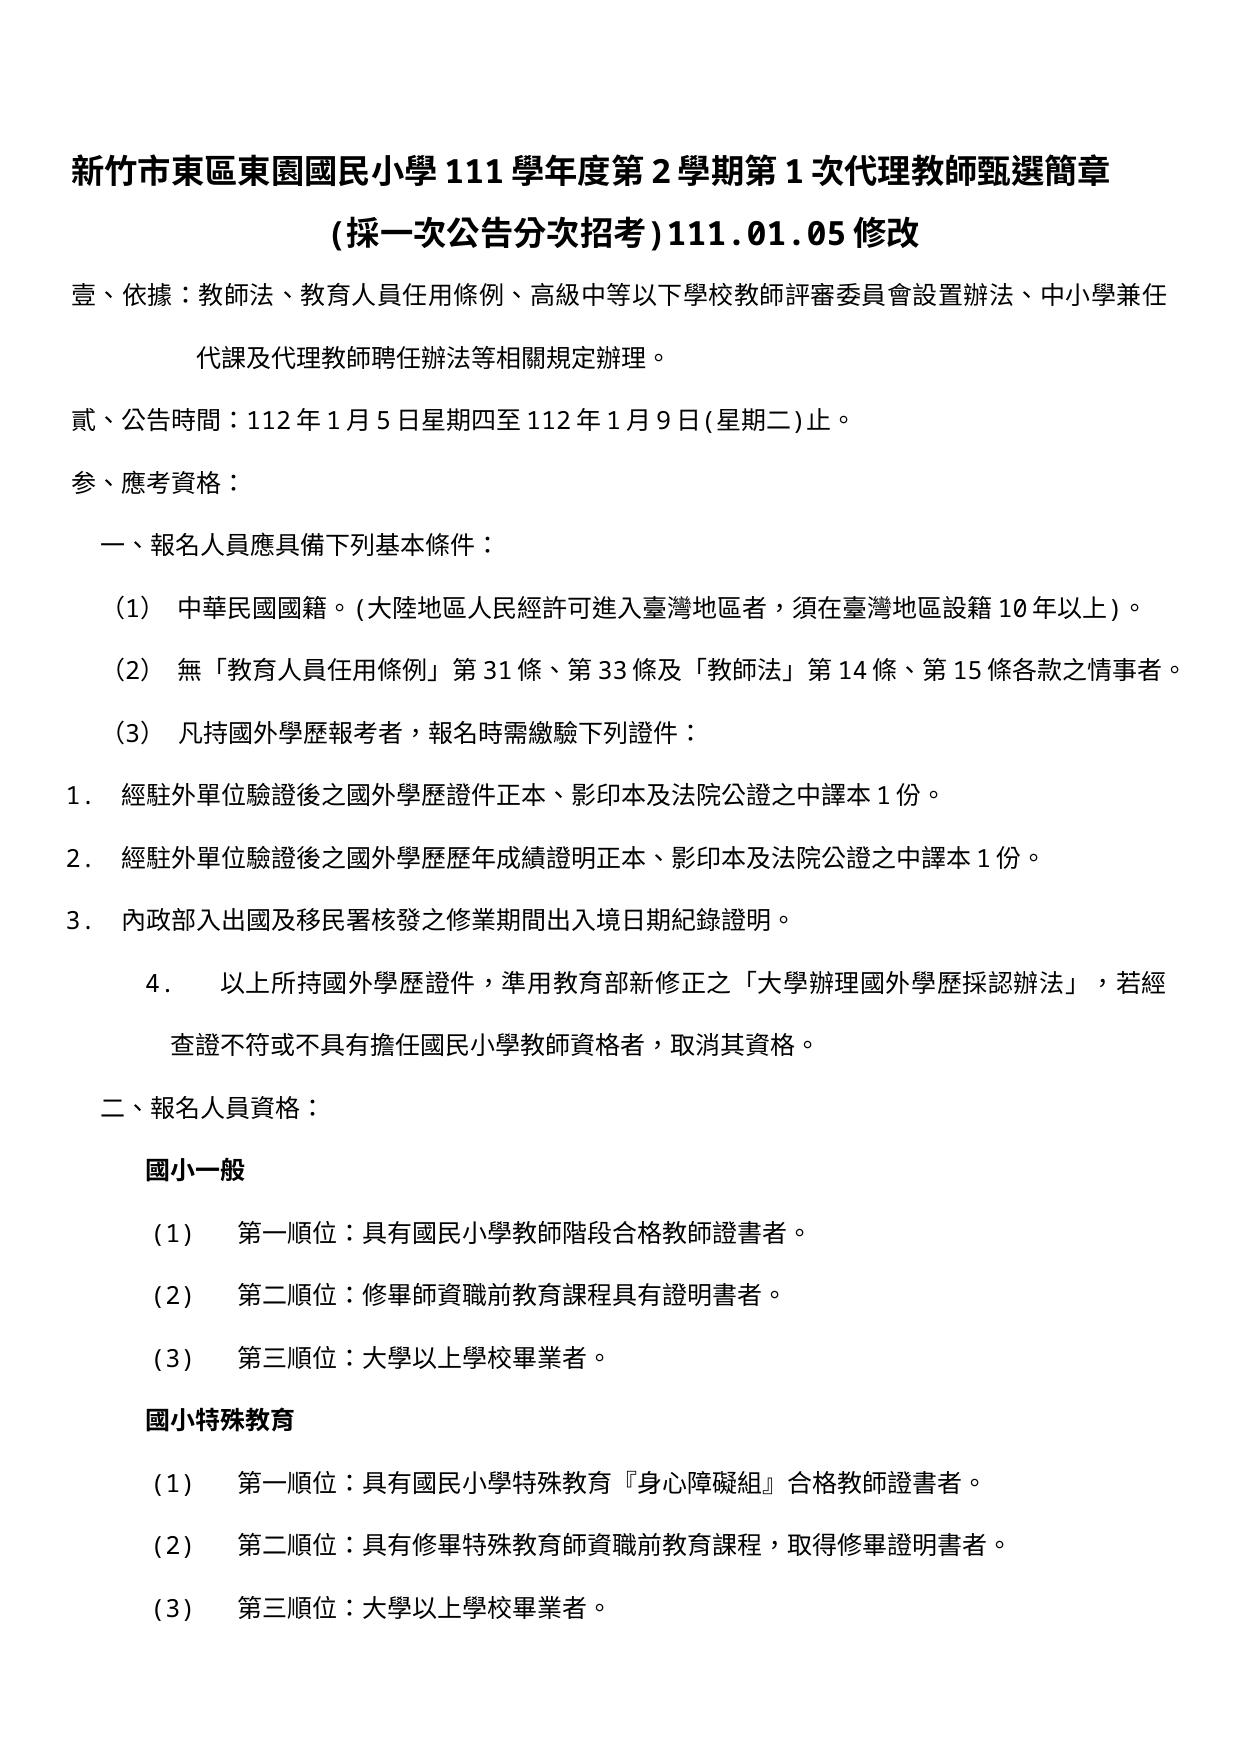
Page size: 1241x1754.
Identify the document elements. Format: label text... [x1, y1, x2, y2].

text 國小特殊教育 [71, 1377, 1169, 1439]
text 参、應考資格： [71, 439, 1169, 502]
text 國小一般 [71, 1127, 1169, 1189]
text 壹、依據：教師法、教育人員任用條例、高級中等以下學校教師評審委員會設置辦法、中小學兼任代課及代理教師聘任辦法等相關規定辦理。 [71, 252, 1169, 377]
list 以上所持國外學歷證件，準用教育部新修正之「大學辦理國外學歷採認辦法」，若經查證不符或不具有擔任國民小學教師資格者，取消其資格。 [145, 939, 1169, 1064]
list 第一順位：具有國民小學教師階段合格教師證書者。 [150, 1189, 1169, 1252]
text 二、報名人員資格： [71, 1064, 1169, 1127]
list 第三順位：大學以上學校畢業者。 [150, 1314, 1169, 1377]
list 第二順位：具有修畢特殊教育師資職前教育課程，取得修畢證明書者。 [150, 1502, 1169, 1564]
list 經駐外單位驗證後之國外學歷歷年成績證明正本、影印本及法院公證之中譯本1份。 [65, 814, 1169, 877]
list 中華民國國籍。(大陸地區人民經許可進入臺灣地區者，須在臺灣地區設籍10年以上)。 [100, 564, 1169, 627]
text 一、報名人員應具備下列基本條件： [71, 502, 1169, 564]
list 第二順位：修畢師資職前教育課程具有證明書者。 [150, 1252, 1169, 1314]
text 貳、公告時間：112年1月5日星期四至112年1月9日(星期二)止。 [71, 377, 1169, 439]
list 內政部入出國及移民署核發之修業期間出入境日期紀錄證明。 [65, 877, 1169, 939]
list 無「教育人員任用條例」第31條、第33條及「教師法」第14條、第15條各款之情事者。 [100, 627, 1169, 689]
list 經駐外單位驗證後之國外學歷證件正本、影印本及法院公證之中譯本1份。 [65, 752, 1169, 814]
list 凡持國外學歷報考者，報名時需繳驗下列證件： [100, 689, 1169, 752]
list 第三順位：大學以上學校畢業者。 [150, 1564, 1169, 1627]
list 第一順位：具有國民小學特殊教育『身心障礙組』合格教師證書者。 [150, 1439, 1169, 1502]
text 新竹市東區東園國民小學111學年度第2學期第1次代理教師甄選簡章 [71, 127, 1175, 189]
text (採一次公告分次招考)111.01.05修改 [71, 189, 1175, 252]
